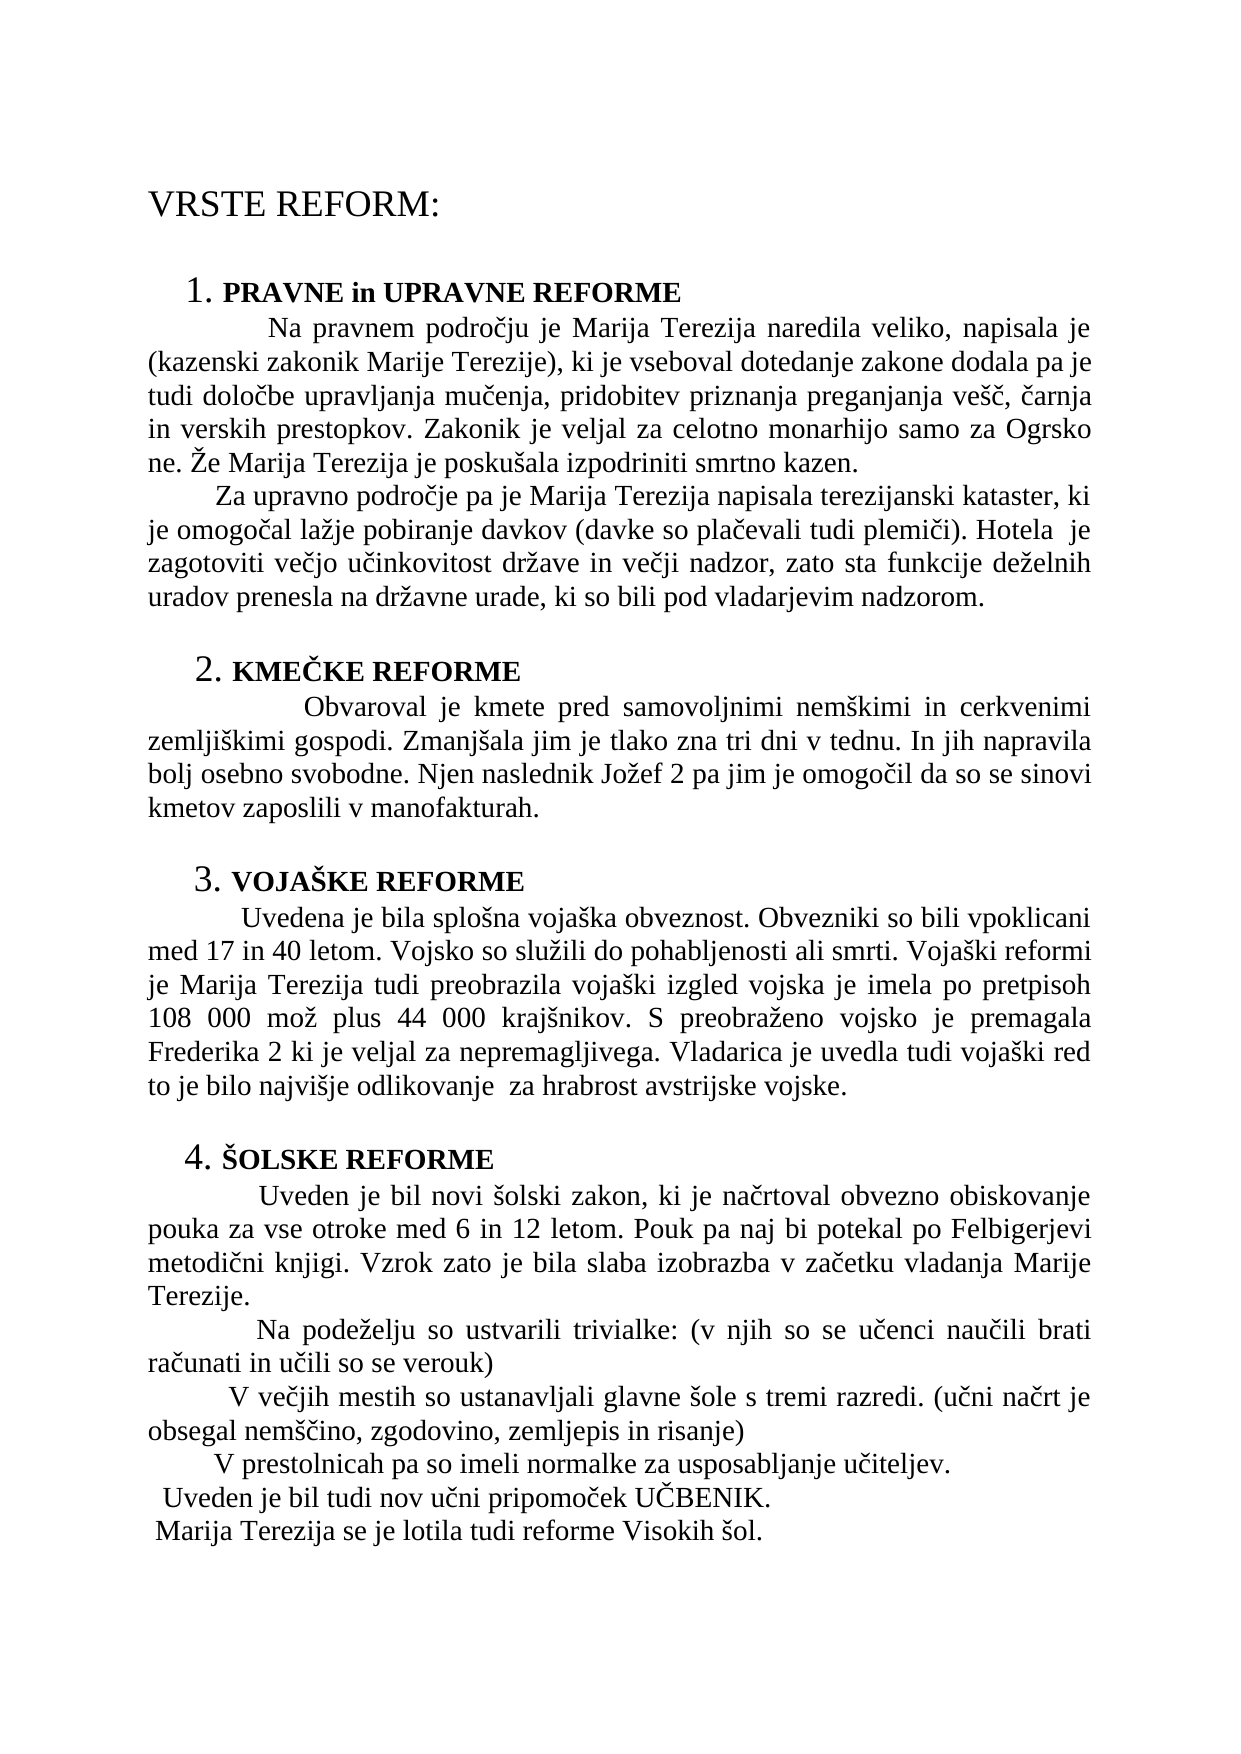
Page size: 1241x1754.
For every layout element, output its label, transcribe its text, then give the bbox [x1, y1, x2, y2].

text Za upravno področje pa je Marija Terezija napisala terezijanski kataster, ki je omogočal lažje pobiranje davkov (davke so plačevali tudi plemiči). Hotela je zagotoviti večjo učinkovitost države in večji nadzor, zato sta funkcije deželnih uradov prenesla na državne urade, ki so bili pod vladarjevim nadzorom. [148, 478, 1093, 612]
text Marija Terezija se je lotila tudi reforme Visokih šol. [148, 1513, 1093, 1547]
text 1. PRAVNE in UPRAVNE REFORME [148, 267, 1093, 311]
text V prestolnicah pa so imeli normalke za usposabljanje učiteljev. [148, 1446, 1093, 1480]
text Na pravnem področju je Marija Terezija naredila veliko, napisala je (kazenski zakonik Marije Terezije), ki je vseboval dotedanje zakone dodala pa je tudi določbe upravljanja mučenja, pridobitev priznanja preganjanja vešč, čarnja in verskih prestopkov. Zakonik je veljal za celotno monarhijo samo za Ogrsko ne. Že Marija Terezija je poskušala izpodriniti smrtno kazen. [148, 311, 1093, 478]
text Uvedena je bila splošna vojaška obveznost. Obvezniki so bili vpoklicani med 17 in 40 letom. Vojsko so služili do pohabljenosti ali smrti. Vojaški reformi je Marija Terezija tudi preobrazila vojaški izgled vojska je imela po pretpisoh 108 000 mož plus 44 000 krajšnikov. S preobraženo vojsko je premagala Frederika 2 ki je veljal za nepremagljivega. Vladarica je uvedla tudi vojaški red to je bilo najvišje odlikovanje za hrabrost avstrijske vojske. [148, 900, 1093, 1101]
text Uveden je bil tudi nov učni pripomoček UČBENIK. [148, 1480, 1093, 1513]
text Obvaroval je kmete pred samovoljnimi nemškimi in cerkvenimi zemljiškimi gospodi. Zmanjšala jim je tlako zna tri dni v tednu. In jih napravila bolj osebno svobodne. Njen naslednik Jožef 2 pa jim je omogočil da so se sinovi kmetov zaposlili v manofakturah. [148, 689, 1093, 823]
text Uveden je bil novi šolski zakon, ki je načrtoval obvezno obiskovanje pouka za vse otroke med 6 in 12 letom. Pouk pa naj bi potekal po Felbigerjevi metodični knjigi. Vzrok zato je bila slaba izobrazba v začetku vladanja Marije Terezije. [148, 1178, 1093, 1312]
text V večjih mestih so ustanavljali glavne šole s tremi razredi. (učni načrt je obsegal nemščino, zgodovino, zemljepis in risanje) [148, 1379, 1093, 1446]
text 3. VOJAŠKE REFORME [148, 857, 1093, 900]
text 2. KMEČKE REFORME [148, 646, 1093, 689]
text Na podeželju so ustvarili trivialke: (v njih so se učenci naučili brati računati in učili so se verouk) [148, 1312, 1093, 1379]
subtitle VRSTE REFORM: [148, 181, 1093, 224]
text 4. ŠOLSKE REFORME [148, 1135, 1093, 1178]
